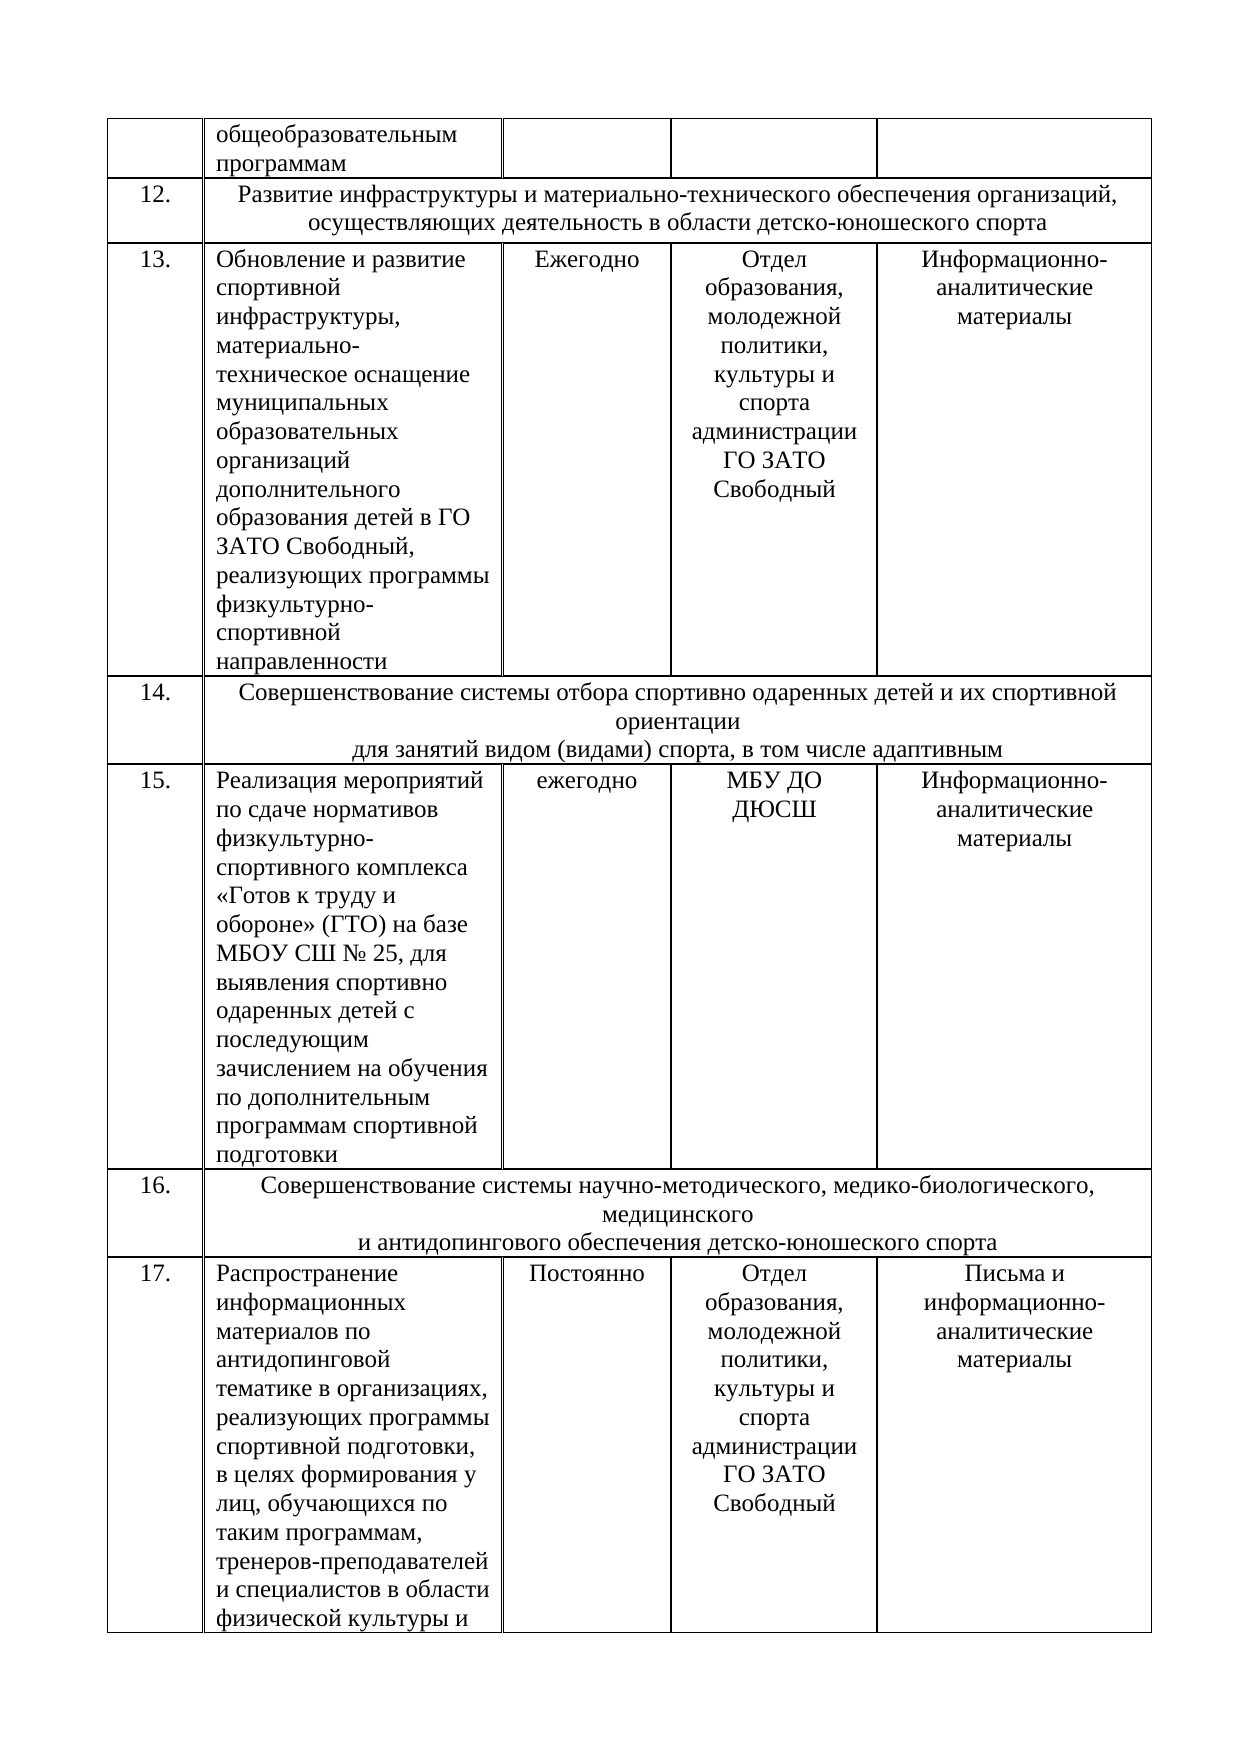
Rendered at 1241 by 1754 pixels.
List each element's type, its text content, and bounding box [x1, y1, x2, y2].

table_cell Отдел образования, молодежной политики, культуры и спорта администрации ГО ЗАТО Свободный [672, 244, 876, 675]
table_cell ежегодно [504, 765, 670, 1168]
table_cell Ежегодно [504, 244, 670, 675]
table_cell Совершенствование системы отбора спортивно одаренных детей и их спортивной ориентации для занятий видом (видами) спорта, в том числе адаптивным [205, 677, 1151, 763]
table_cell 13. [108, 244, 202, 675]
table_cell 14. [108, 677, 202, 763]
table_cell Постоянно [504, 1258, 670, 1632]
table_cell Совершенствование системы научно-методического, медико-биологического, медицинского и антидопингового обеспечения детско-юношеского спорта [205, 1170, 1151, 1256]
table_cell МБУ ДО ДЮСШ [672, 765, 876, 1168]
table_cell [108, 119, 202, 177]
table_cell 15. [108, 765, 202, 1168]
table_cell Отдел образования, молодежной политики, культуры и спорта администрации ГО ЗАТО Свободный [672, 1258, 876, 1632]
table_cell общеобразовательным программам [205, 119, 501, 177]
table_cell 12. [108, 179, 202, 242]
table_cell [878, 119, 1151, 177]
table_cell Письма и информационно-аналитические материалы [878, 1258, 1151, 1632]
table_cell Информационно-аналитические материалы [878, 244, 1151, 675]
table_cell Обновление и развитие спортивной инфраструктуры, материально-техническое оснащение муниципальных образовательных организаций дополнительного образования детей в ГО ЗАТО Свободный, реализующих программы физкультурно-спортивной направленности [205, 244, 501, 675]
table_cell [504, 119, 670, 177]
table_cell 17. [108, 1258, 202, 1632]
table_cell Информационно-аналитические материалы [878, 765, 1151, 1168]
table_cell 16. [108, 1170, 202, 1256]
table_cell Распространение информационных материалов по антидопинговой тематике в организациях, реализующих программы спортивной подготовки, в целях формирования у лиц, обучающихся по таким программам, тренеров-преподавателей и специалистов в области физической культуры и [205, 1258, 501, 1632]
table_cell [672, 119, 876, 177]
table_cell Реализация мероприятий по сдаче нормативов физкультурно-спортивного комплекса «Готов к труду и обороне» (ГТО) на базе МБОУ СШ № 25, для выявления спортивно одаренных детей с последующим зачислением на обучения по дополнительным программам спортивной подготовки [205, 765, 501, 1168]
table_cell Развитие инфраструктуры и материально-технического обеспечения организаций, осуществляющих деятельность в области детско-юношеского спорта [205, 179, 1151, 242]
